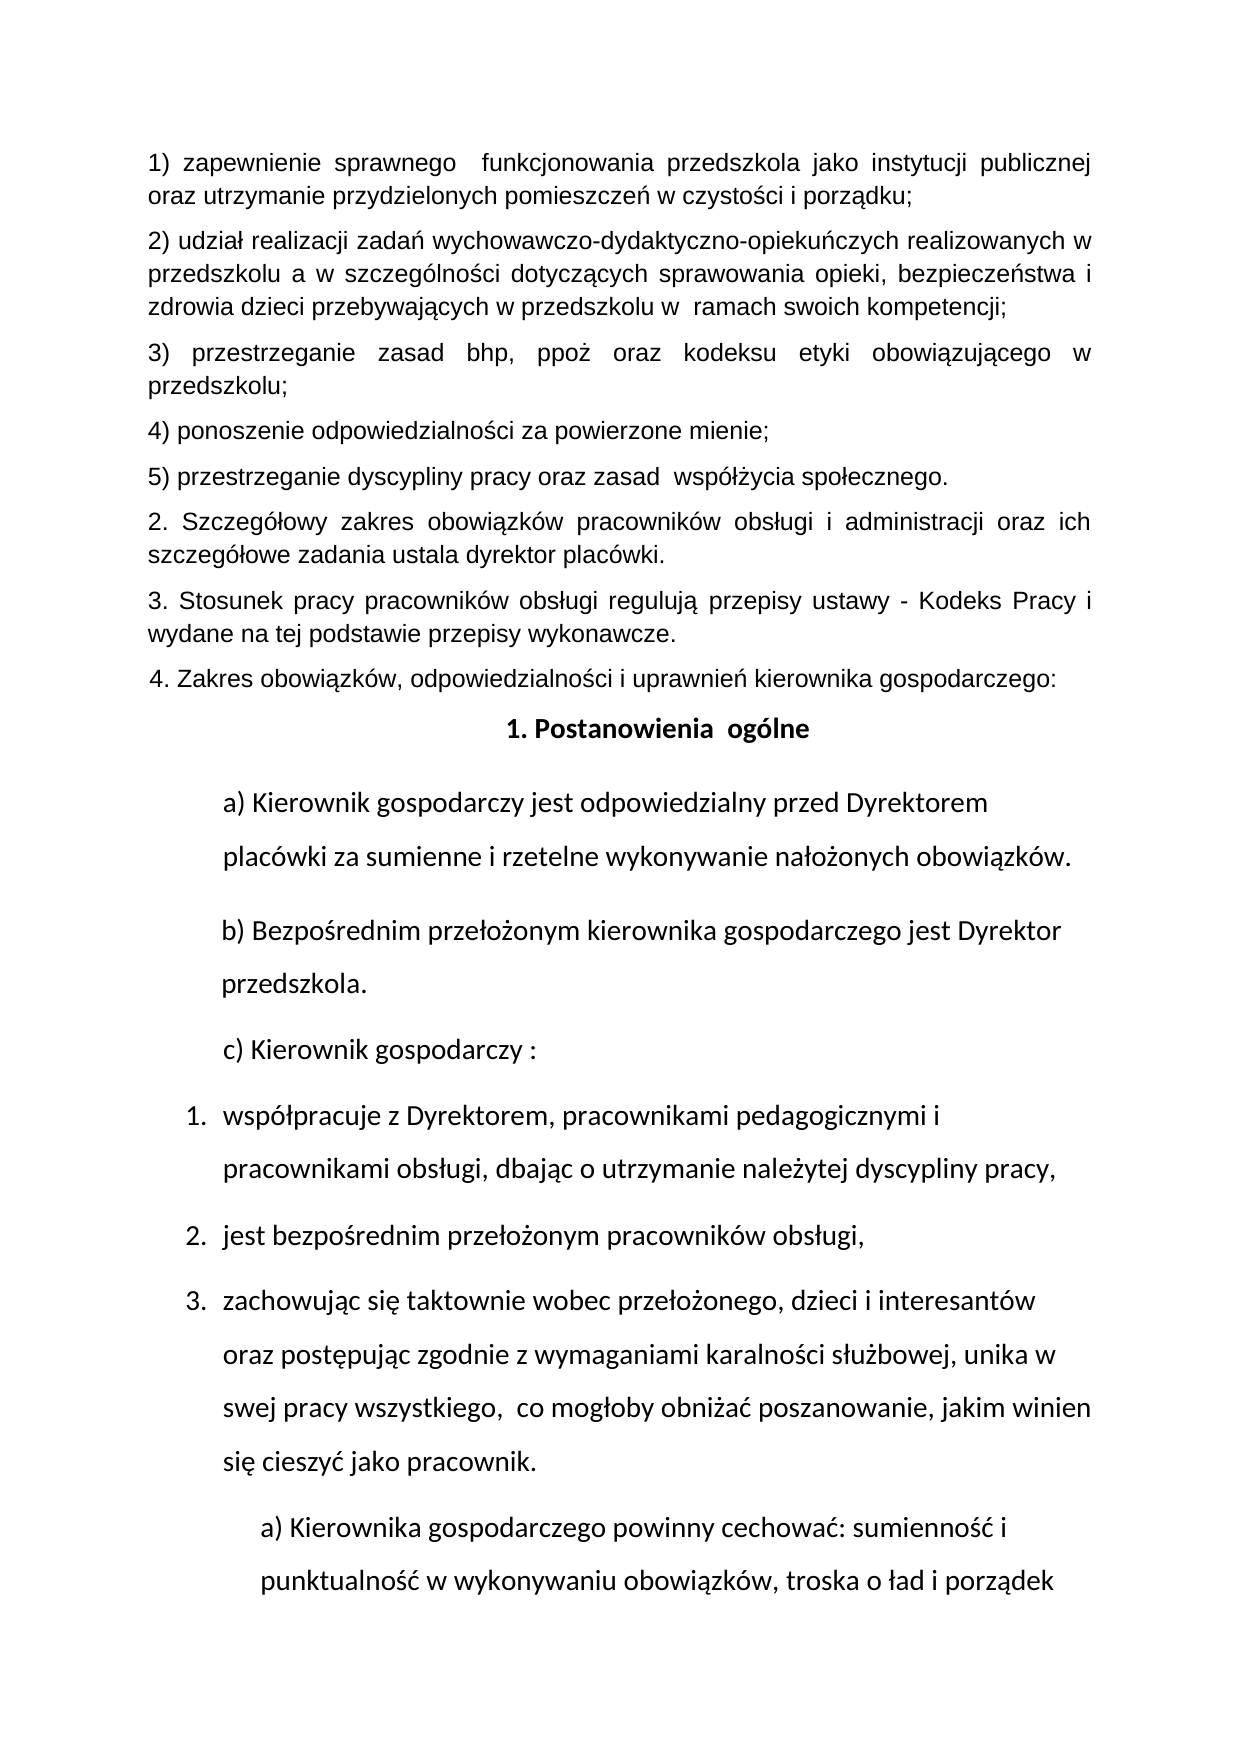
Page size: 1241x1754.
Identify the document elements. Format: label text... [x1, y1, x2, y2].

text 3) przestrzeganie zasad bhp, ppoż oraz kodeksu etyki obowiązującego w przedszkolu; [148, 338, 1093, 399]
text 2) udział realizacji zadań wychowawczo-dydaktyczno-opiekuńczych realizowanych w przedszkolu a w szczególności dotyczących sprawowania opieki, bezpieczeństwa i zdrowia dzieci przebywających w przedszkolu w ramach swoich kompetencji; [148, 226, 1093, 321]
text 2. Szczegółowy zakres obowiązków pracowników obsługi i administracji oraz ich szczegółowe zadania ustala dyrektor placówki. [148, 507, 1093, 569]
text 5) przestrzeganie dyscypliny pracy oraz zasad współżycia społecznego. [148, 462, 1093, 491]
list 4. Zakres obowiązków, odpowiedzialności i uprawnień kierownika gospodarczego: [149, 664, 1093, 693]
list a) Kierownika gospodarczego powinny cechować: sumienność i punktualność w wykonywaniu obowiązków, troska o ład i porządek [223, 1509, 1093, 1598]
text 1) zapewnienie sprawnego funkcjonowania przedszkola jako instytucji publicznej oraz utrzymanie przydzielonych pomieszczeń w czystości i porządku; [148, 148, 1093, 209]
list jest bezpośrednim przełożonym pracowników obsługi, [185, 1217, 1093, 1252]
subtitle 1. Postanowienia ogólne [185, 710, 1093, 746]
list 3. Stosunek pracy pracowników obsługi regulują przepisy ustawy - Kodeks Pracy i wydane na tej podstawie przepisy wykonawcze. [148, 586, 1093, 648]
subtitle a) Kierownik gospodarczy jest odpowiedzialny przed Dyrektorem placówki za sumienne i rzetelne wykonywanie nałożonych obowiązków. [185, 784, 1093, 873]
text 4) ponoszenie odpowiedzialności za powierzone mienie; [148, 416, 1093, 445]
list zachowując się taktownie wobec przełożonego, dzieci i interesantów oraz postępując zgodnie z wymaganiami karalności służbowej, unika w swej pracy wszystkiego, co mogłoby obniżać poszanowanie, jakim winien się cieszyć jako pracownik. [185, 1282, 1093, 1478]
list c) Kierownik gospodarczy : [124, 1031, 1093, 1067]
list b) Bezpośrednim przełożonym kierownika gospodarczego jest Dyrektor przedszkola. [221, 912, 1093, 1001]
list współpracuje z Dyrektorem, pracownikami pedagogicznymi i pracownikami obsługi, dbając o utrzymanie należytej dyscypliny pracy, [185, 1097, 1093, 1186]
